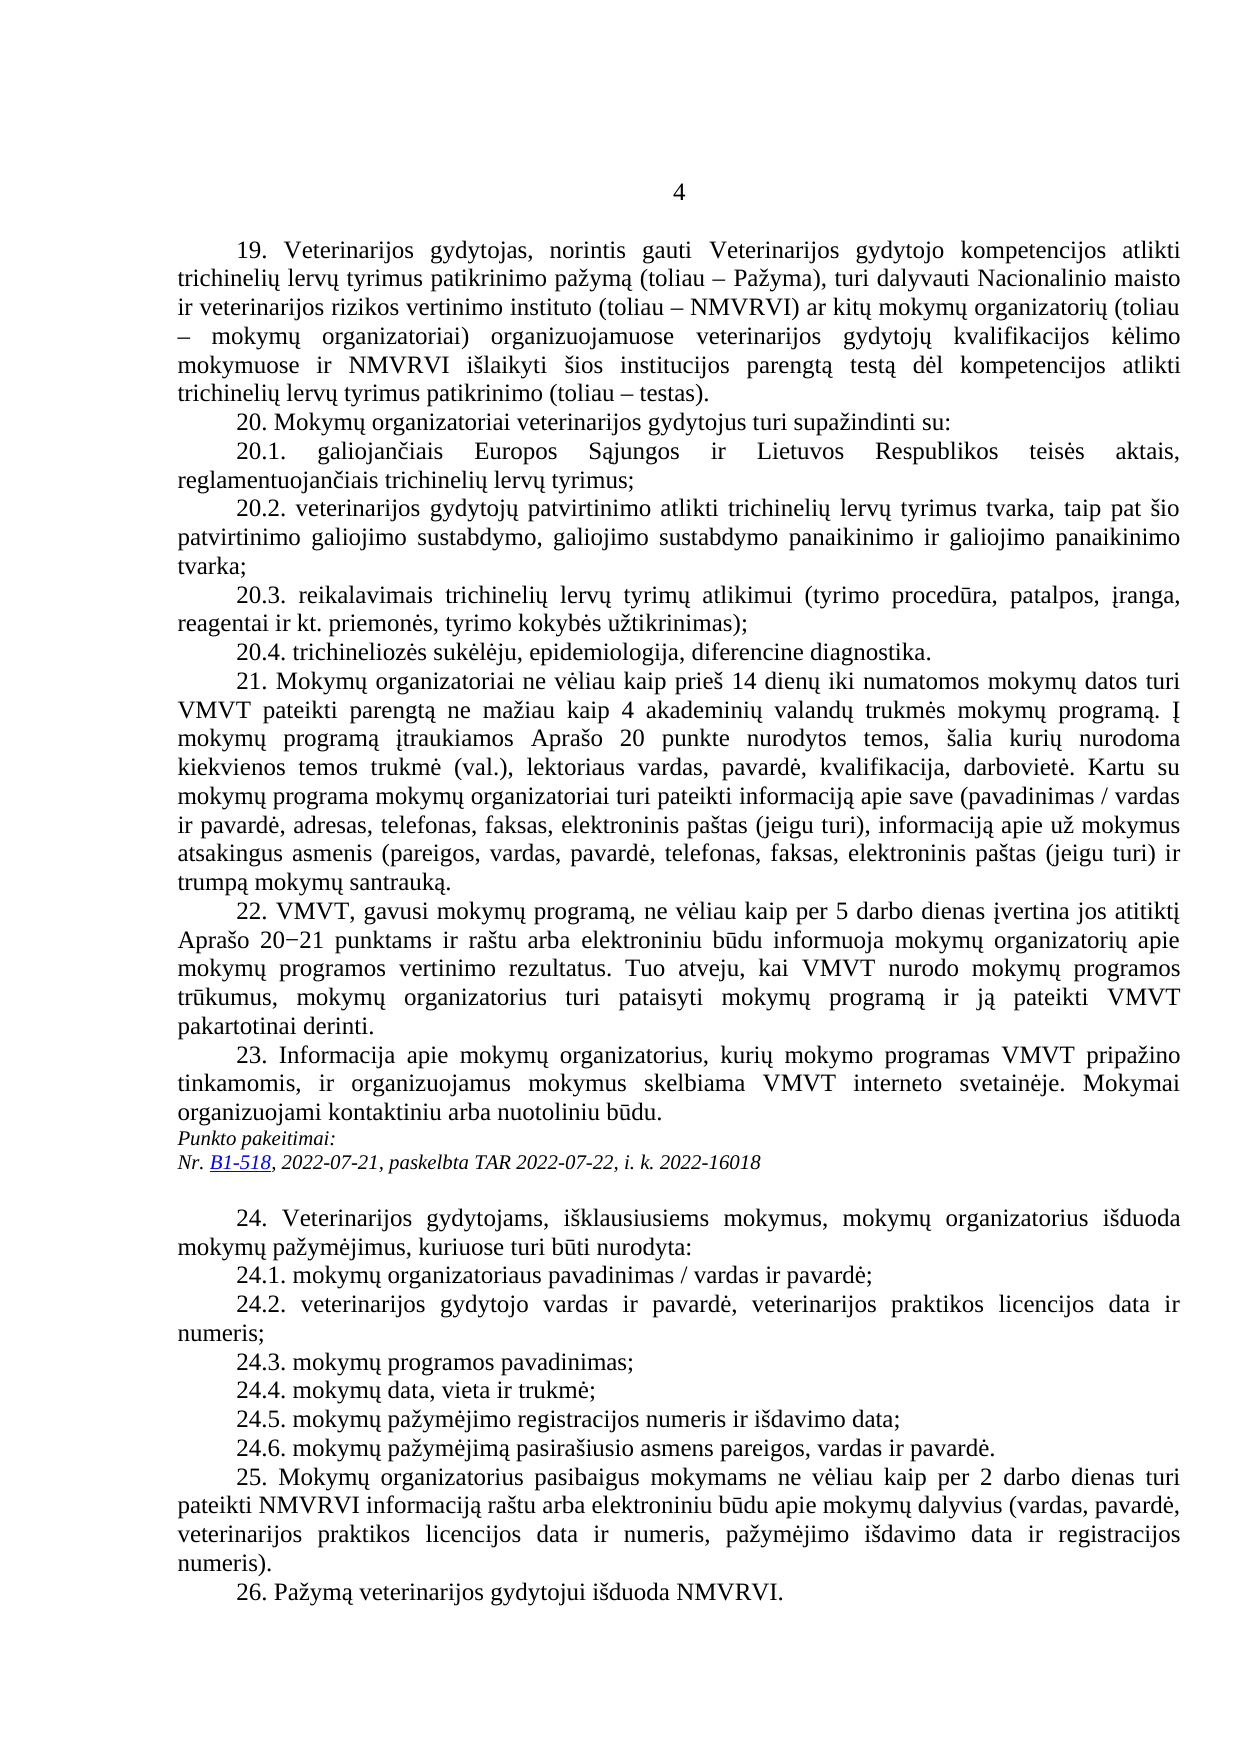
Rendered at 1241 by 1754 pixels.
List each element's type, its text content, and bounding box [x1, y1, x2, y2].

text 24.4. mokymų data, vieta ir trukmė; [177, 1375, 1181, 1404]
text 26. Pažymą veterinarijos gydytojui išduoda NMVRVI. [177, 1577, 1181, 1605]
text 21. Mokymų organizatoriai ne vėliau kaip prieš 14 dienų iki numatomos mokymų datos turi VMVT pateikti parengtą ne mažiau kaip 4 akademinių valandų trukmės mokymų programą. Į mokymų programą įtraukiamos Aprašo 20 punkte nurodytos temos, šalia kurių nurodoma kiekvienos temos trukmė (val.), lektoriaus vardas, pavardė, kvalifikacija, darbovietė. Kartu su mokymų programa mokymų organizatoriai turi pateikti informaciją apie save (pavadinimas / vardas ir pavardė, adresas, telefonas, faksas, elektroninis paštas (jeigu turi), informaciją apie už mokymus atsakingus asmenis (pareigos, vardas, pavardė, telefonas, faksas, elektroninis paštas (jeigu turi) ir trumpą mokymų santrauką. [177, 666, 1181, 896]
text 20.3. reikalavimais trichinelių lervų tyrimų atlikimui (tyrimo procedūra, patalpos, įranga, reagentai ir kt. priemonės, tyrimo kokybės užtikrinimas); [177, 580, 1181, 637]
text 24. Veterinarijos gydytojams, išklausiusiems mokymus, mokymų organizatorius išduoda mokymų pažymėjimus, kuriuose turi būti nurodyta: [177, 1203, 1181, 1260]
text 20.1. galiojančiais Europos Sąjungos ir Lietuvos Respublikos teisės aktais, reglamentuojančiais trichinelių lervų tyrimus; [177, 436, 1181, 493]
text 24.5. mokymų pažymėjimo registracijos numeris ir išdavimo data; [177, 1404, 1181, 1433]
text 19. Veterinarijos gydytojas, norintis gauti Veterinarijos gydytojo kompetencijos atlikti trichinelių lervų tyrimus patikrinimo pažymą (toliau – Pažyma), turi dalyvauti Nacionalinio maisto ir veterinarijos rizikos vertinimo instituto (toliau – NMVRVI) ar kitų mokymų organizatorių (toliau – mokymų organizatoriai) organizuojamuose veterinarijos gydytojų kvalifikacijos kėlimo mokymuose ir NMVRVI išlaikyti šios institucijos parengtą testą dėl kompetencijos atlikti trichinelių lervų tyrimus patikrinimo (toliau – testas). [177, 235, 1181, 407]
text 22. VMVT, gavusi mokymų programą, ne vėliau kaip per 5 darbo dienas įvertina jos atitiktį Aprašo 20−21 punktams ir raštu arba elektroniniu būdu informuoja mokymų organizatorių apie mokymų programos vertinimo rezultatus. Tuo atveju, kai VMVT nurodo mokymų programos trūkumus, mokymų organizatorius turi pataisyti mokymų programą ir ją pateikti VMVT pakartotinai derinti. [177, 896, 1181, 1040]
text 24.2. veterinarijos gydytojo vardas ir pavardė, veterinarijos praktikos licencijos data ir numeris; [177, 1289, 1181, 1347]
text 20.4. trichineliozės sukėlėju, epidemiologija, diferencine diagnostika. [177, 637, 1181, 666]
text Nr. B1-518, 2022-07-21, paskelbta TAR 2022-07-22, i. k. 2022-16018 [177, 1150, 1181, 1174]
text 20. Mokymų organizatoriai veterinarijos gydytojus turi supažindinti su: [177, 407, 1181, 436]
text Punkto pakeitimai: [177, 1126, 1181, 1150]
text 20.2. veterinarijos gydytojų patvirtinimo atlikti trichinelių lervų tyrimus tvarka, taip pat šio patvirtinimo galiojimo sustabdymo, galiojimo sustabdymo panaikinimo ir galiojimo panaikinimo tvarka; [177, 493, 1181, 580]
text 23. Informacija apie mokymų organizatorius, kurių mokymo programas VMVT pripažino tinkamomis, ir organizuojamus mokymus skelbiama VMVT interneto svetainėje. Mokymai organizuojami kontaktiniu arba nuotoliniu būdu. [177, 1040, 1181, 1126]
text 24.3. mokymų programos pavadinimas; [177, 1347, 1181, 1375]
text 24.6. mokymų pažymėjimą pasirašiusio asmens pareigos, vardas ir pavardė. [177, 1433, 1181, 1462]
text 24.1. mokymų organizatoriaus pavadinimas / vardas ir pavardė; [177, 1260, 1181, 1289]
text 25. Mokymų organizatorius pasibaigus mokymams ne vėliau kaip per 2 darbo dienas turi pateikti NMVRVI informaciją raštu arba elektroniniu būdu apie mokymų dalyvius (vardas, pavardė, veterinarijos praktikos licencijos data ir numeris, pažymėjimo išdavimo data ir registracijos numeris). [177, 1462, 1181, 1577]
